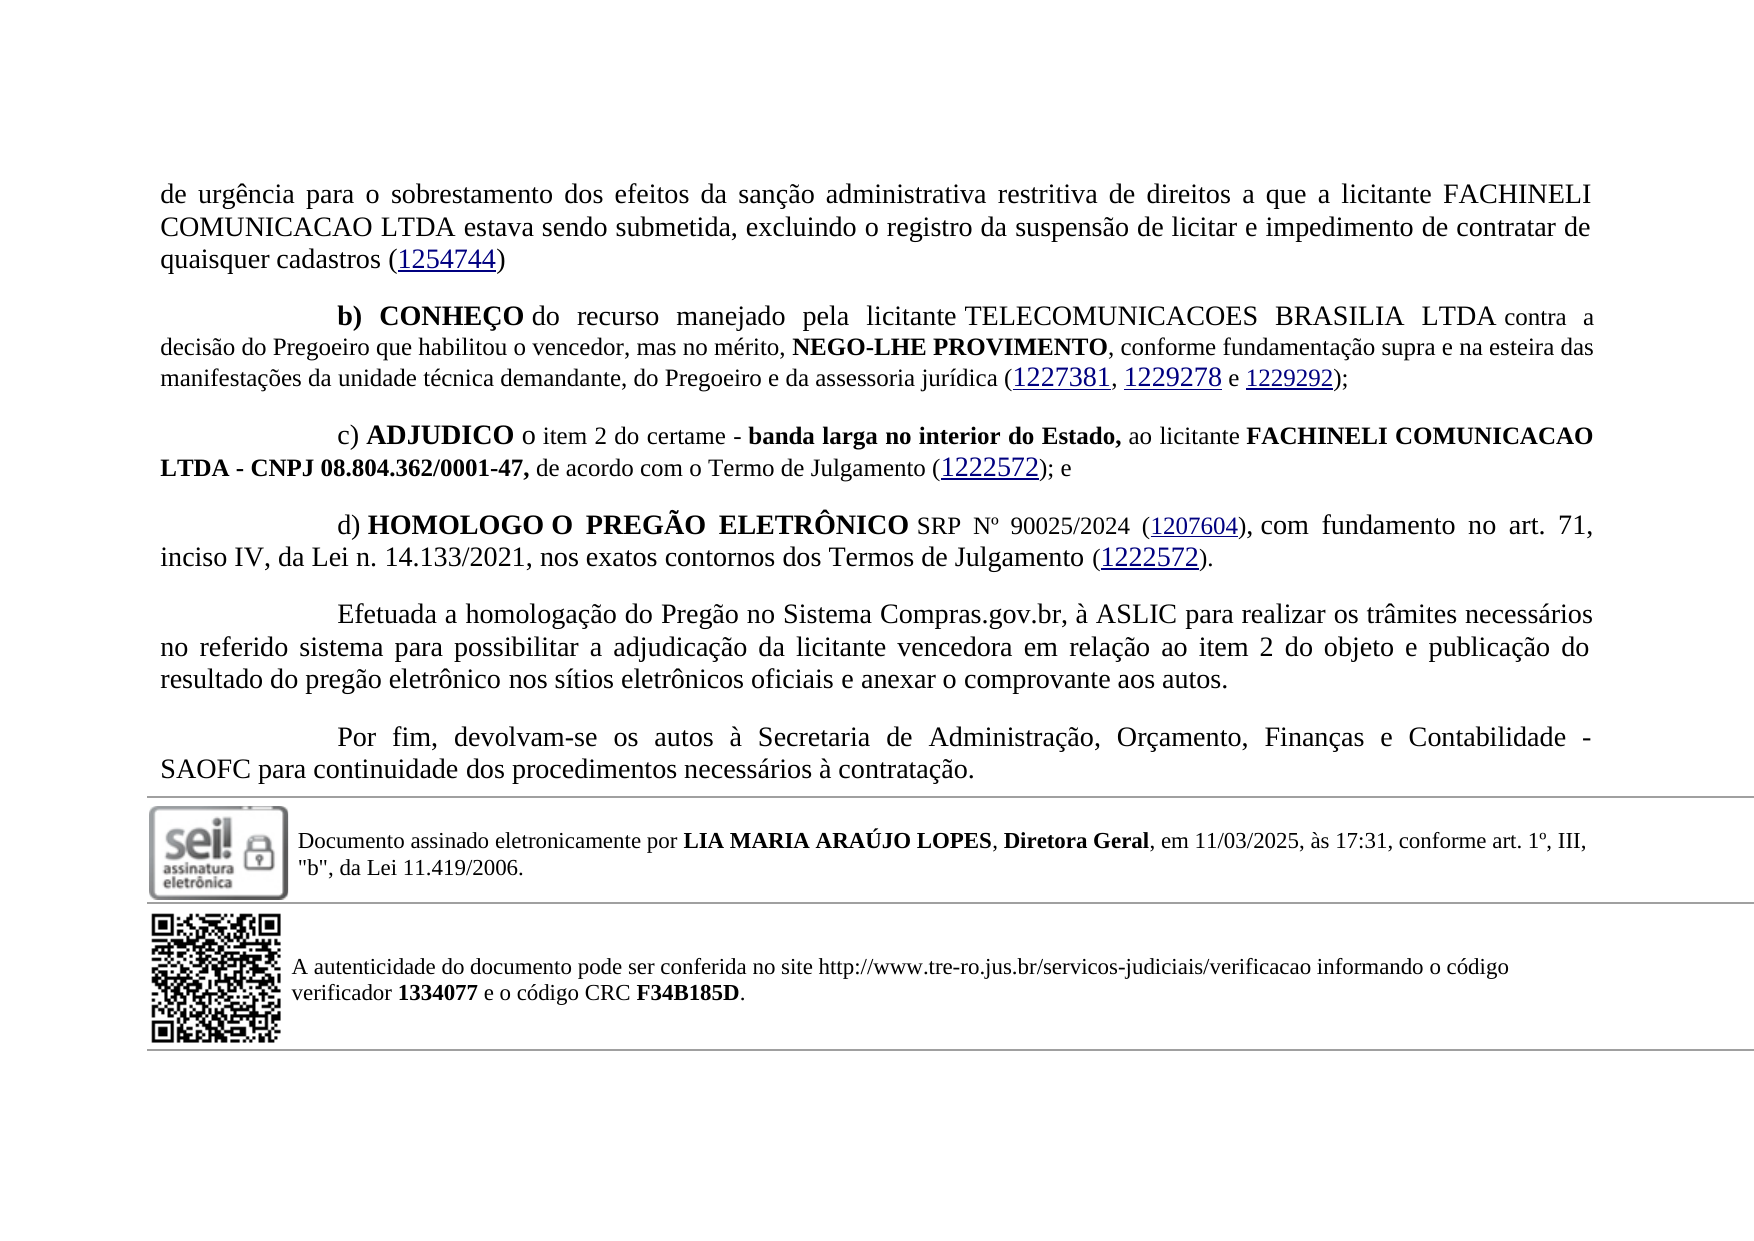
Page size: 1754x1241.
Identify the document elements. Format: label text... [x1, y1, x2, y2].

table_header [148, 805, 296, 902]
text Por fim, devolvam-se os autos à Secretaria de Administração, Orçamento, Finanças e Contabilidade - SAOFC para continuidade dos procedimentos necessários à contratação. [160, 720, 1594, 784]
table_header Documento assinado eletronicamente por LIA MARIA ARAÚJO LOPES, Diretora Geral, em 11/03/2025, às 17:31, conforme art. 1º, III, "b", da Lei 11.419/2006. [296, 805, 1606, 902]
table_header [148, 910, 290, 1049]
text de urgência para o sobrestamento dos efeitos da sanção administrativa restritiva de direitos a que a licitante FACHINELI COMUNICACAO LTDA estava sendo submetida, excluindo o registro da suspensão de licitar e impedimento de contratar de quaisquer cadastros (1254744) [160, 177, 1594, 274]
text d) HOMOLOGO O PREGÃO ELETRÔNICO SRP Nº 90025/2024 (1207604), com fundamento no art. 71, inciso IV, da Lei n. 14.133/2021, nos exatos contornos dos Termos de Julgamento (1222572). [160, 508, 1594, 572]
text b) CONHEÇO do recurso manejado pela licitante TELECOMUNICACOES BRASILIA LTDA contra a decisão do Pregoeiro que habilitou o vencedor, mas no mérito, NEGO-LHE PROVIMENTO, conforme fundamentação supra e na esteira das manifestações da unidade técnica demandante, do Pregoeiro e da assessoria jurídica (1227381, 1229278 e 1229292); [160, 299, 1594, 393]
text c) ADJUDICO o item 2 do certame - banda larga no interior do Estado, ao licitante FACHINELI COMUNICACAO LTDA - CNPJ 08.804.362/0001-47, de acordo com o Termo de Julgamento (1222572); e [160, 418, 1594, 483]
text Efetuada a homologação do Pregão no Sistema Compras.gov.br, à ASLIC para realizar os trâmites necessários no referido sistema para possibilitar a adjudicação da licitante vencedora em relação ao item 2 do objeto e publicação do resultado do pregão eletrônico nos sítios eletrônicos oficiais e anexar o comprovante aos autos. [160, 597, 1594, 695]
table_header A autenticidade do documento pode ser conferida no site http://www.tre-ro.jus.br/servicos-judiciais/verificacao informando o código verificador 1334077 e o código CRC F34B185D. [290, 910, 1606, 1049]
